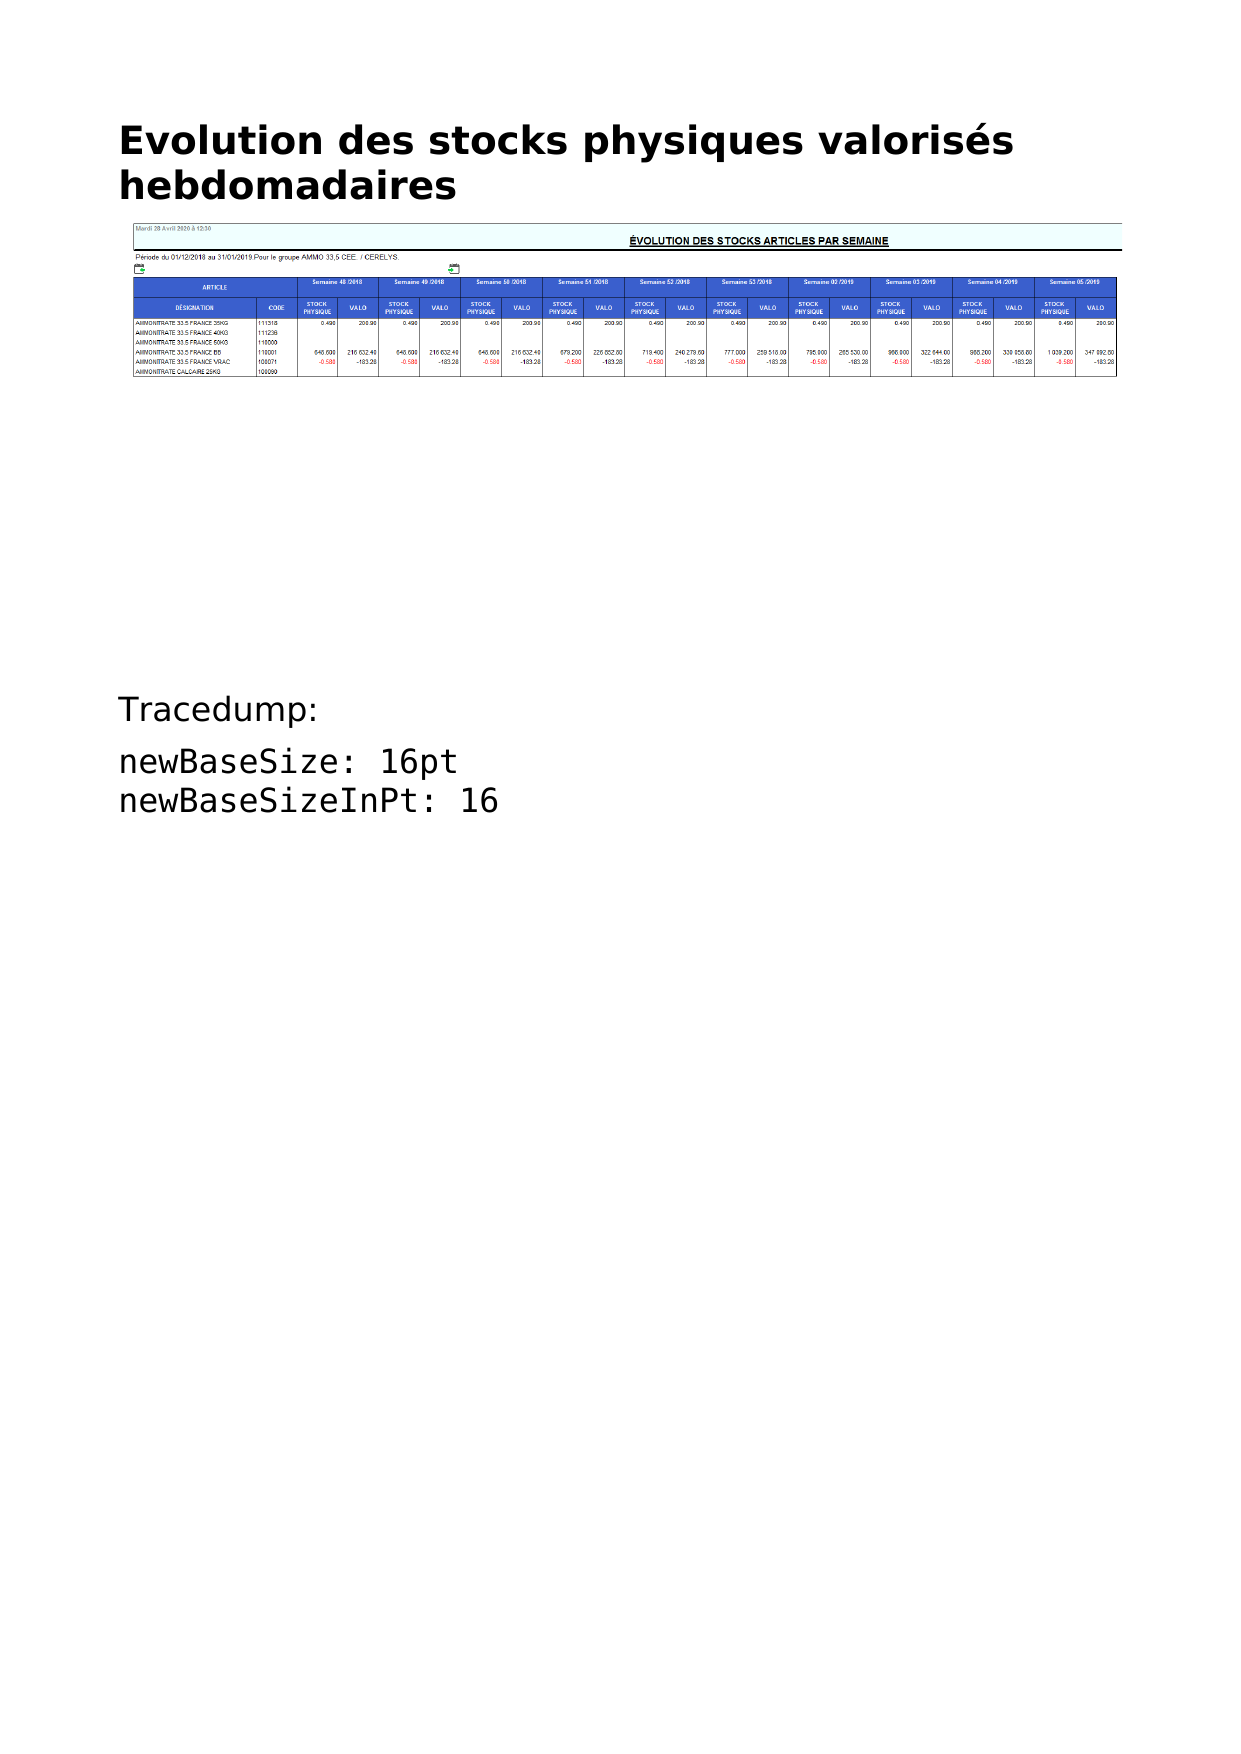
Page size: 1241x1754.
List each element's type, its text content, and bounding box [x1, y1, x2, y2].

text Tracedump: [118, 652, 1122, 730]
picture [118, 221, 1123, 640]
subtitle Evolution des stocks physiques valorisés hebdomadaires [118, 118, 1122, 208]
text newBaseSize: 16pt newBaseSizeInPt: 16 [118, 742, 1122, 820]
